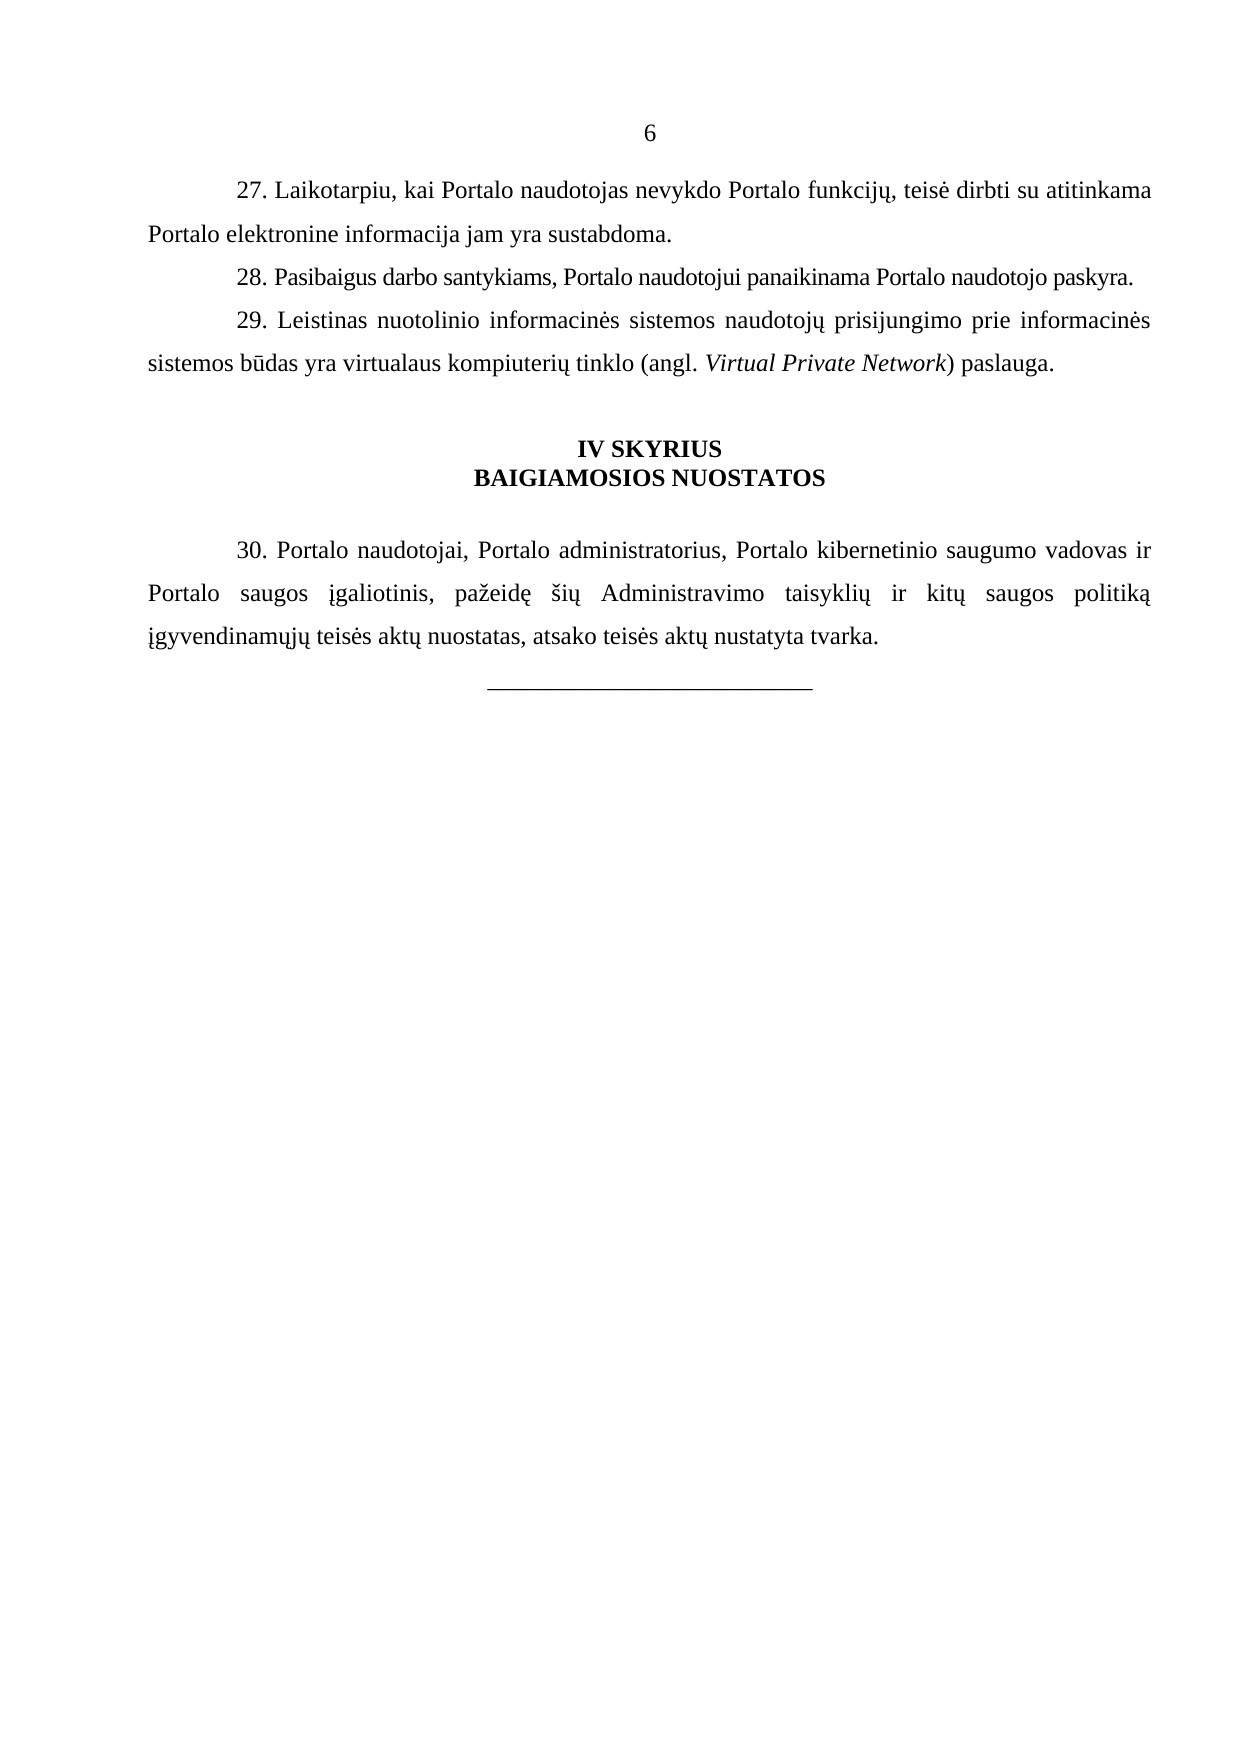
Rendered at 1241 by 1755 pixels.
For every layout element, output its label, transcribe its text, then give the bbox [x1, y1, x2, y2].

text IV SKYRIUS [148, 434, 1152, 463]
text __________________________ [148, 664, 1152, 693]
text 28. Pasibaigus darbo santykiams, Portalo naudotojui panaikinama Portalo naudotojo paskyra. [148, 262, 1152, 291]
text 30. Portalo naudotojai, Portalo administratorius, Portalo kibernetinio saugumo vadovas ir Portalo saugos įgaliotinis, pažeidę šių Administravimo taisyklių ir kitų saugos politiką įgyvendinamųjų teisės aktų nuostatas, atsako teisės aktų nustatyta tvarka. [148, 535, 1152, 650]
text 27. Laikotarpiu, kai Portalo naudotojas nevykdo Portalo funkcijų, teisė dirbti su atitinkama Portalo elektronine informacija jam yra sustabdoma. [148, 176, 1152, 247]
text 29. Leistinas nuotolinio informacinės sistemos naudotojų prisijungimo prie informacinės sistemos būdas yra virtualaus kompiuterių tinklo (angl. Virtual Private Network) paslauga. [148, 305, 1152, 377]
text BAIGIAMOSIOS NUOSTATOS [148, 463, 1152, 492]
